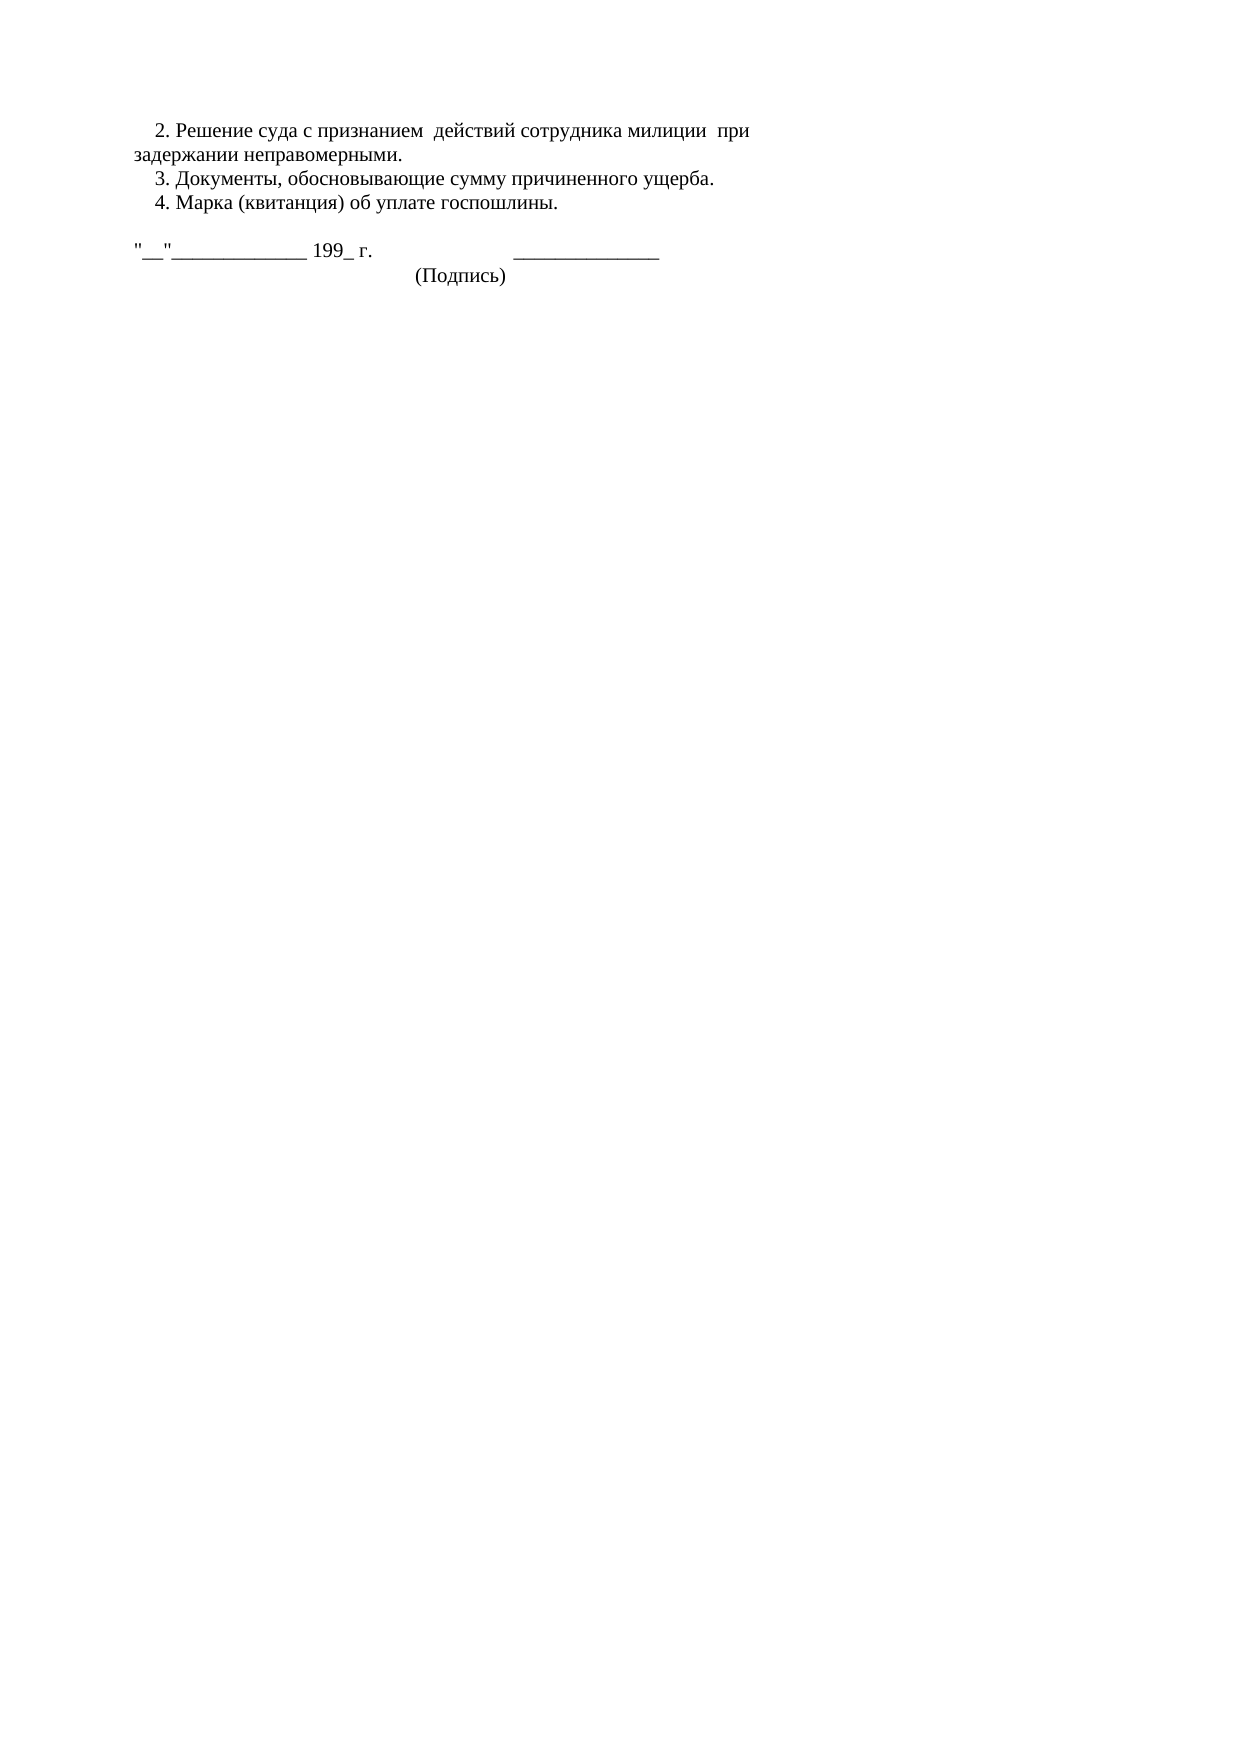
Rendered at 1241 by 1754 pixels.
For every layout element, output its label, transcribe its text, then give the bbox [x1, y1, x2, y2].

text задержании неправомерными. [118, 142, 1122, 166]
text 2. Решение суда с признанием действий сотрудника милиции при [118, 118, 1122, 142]
text 4. Марка (квитанция) об уплате госпошлины. [118, 190, 1122, 214]
text 3. Документы, обосновывающие сумму причиненного ущерба. [118, 166, 1122, 190]
text (Подпись) [118, 262, 1122, 287]
text "__"_____________ 199_ г. ______________ [118, 238, 1122, 262]
